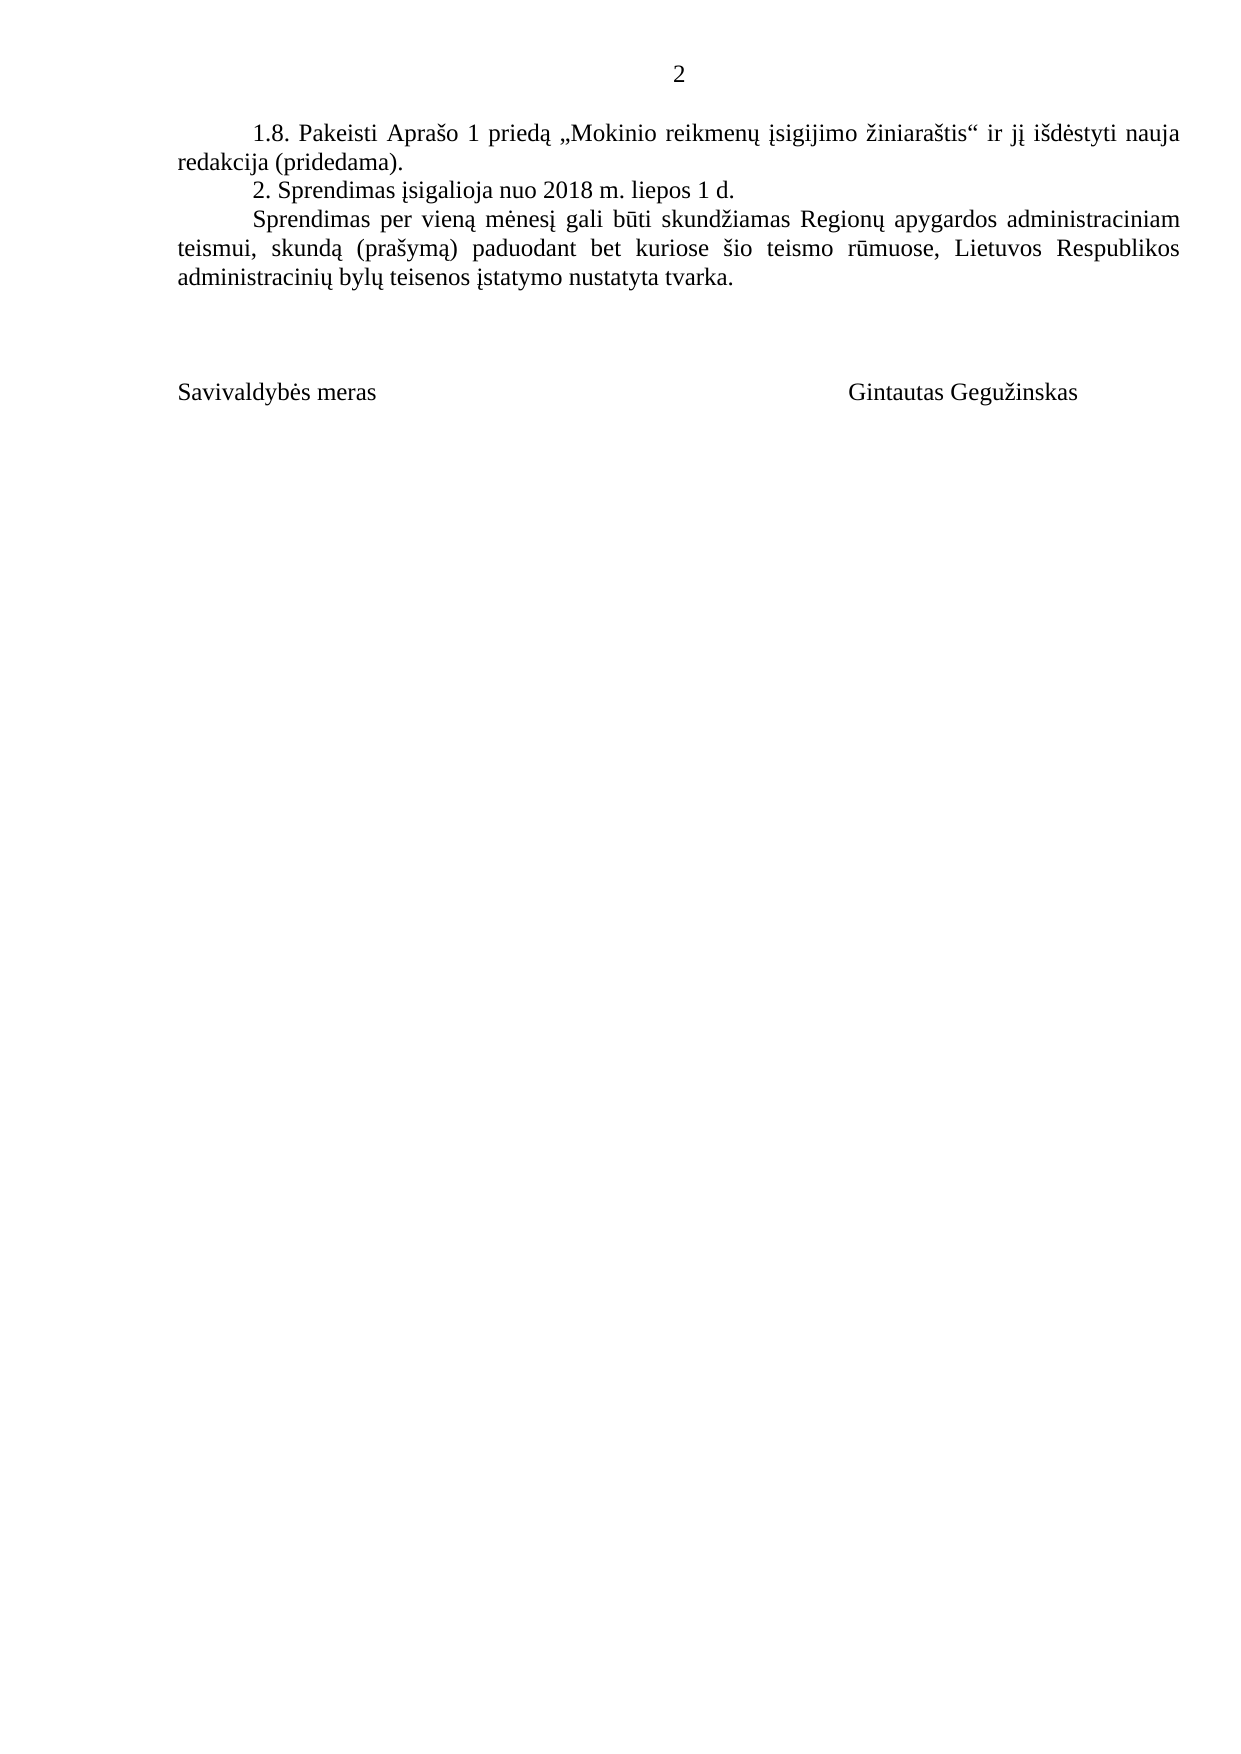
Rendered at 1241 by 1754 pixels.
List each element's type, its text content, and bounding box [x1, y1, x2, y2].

text Savivaldybės meras Gintautas Gegužinskas [177, 377, 1181, 406]
text 1.8. Pakeisti Aprašo 1 priedą „Mokinio reikmenų įsigijimo žiniaraštis“ ir jį išdėstyti nauja redakcija (pridedama). [177, 118, 1181, 176]
text Sprendimas per vieną mėnesį gali būti skundžiamas Regionų apygardos administraciniam teismui, skundą (prašymą) paduodant bet kuriose šio teismo rūmuose, Lietuvos Respublikos administracinių bylų teisenos įstatymo nustatyta tvarka. [177, 204, 1181, 291]
text 2. Sprendimas įsigalioja nuo 2018 m. liepos 1 d. [177, 176, 1181, 204]
